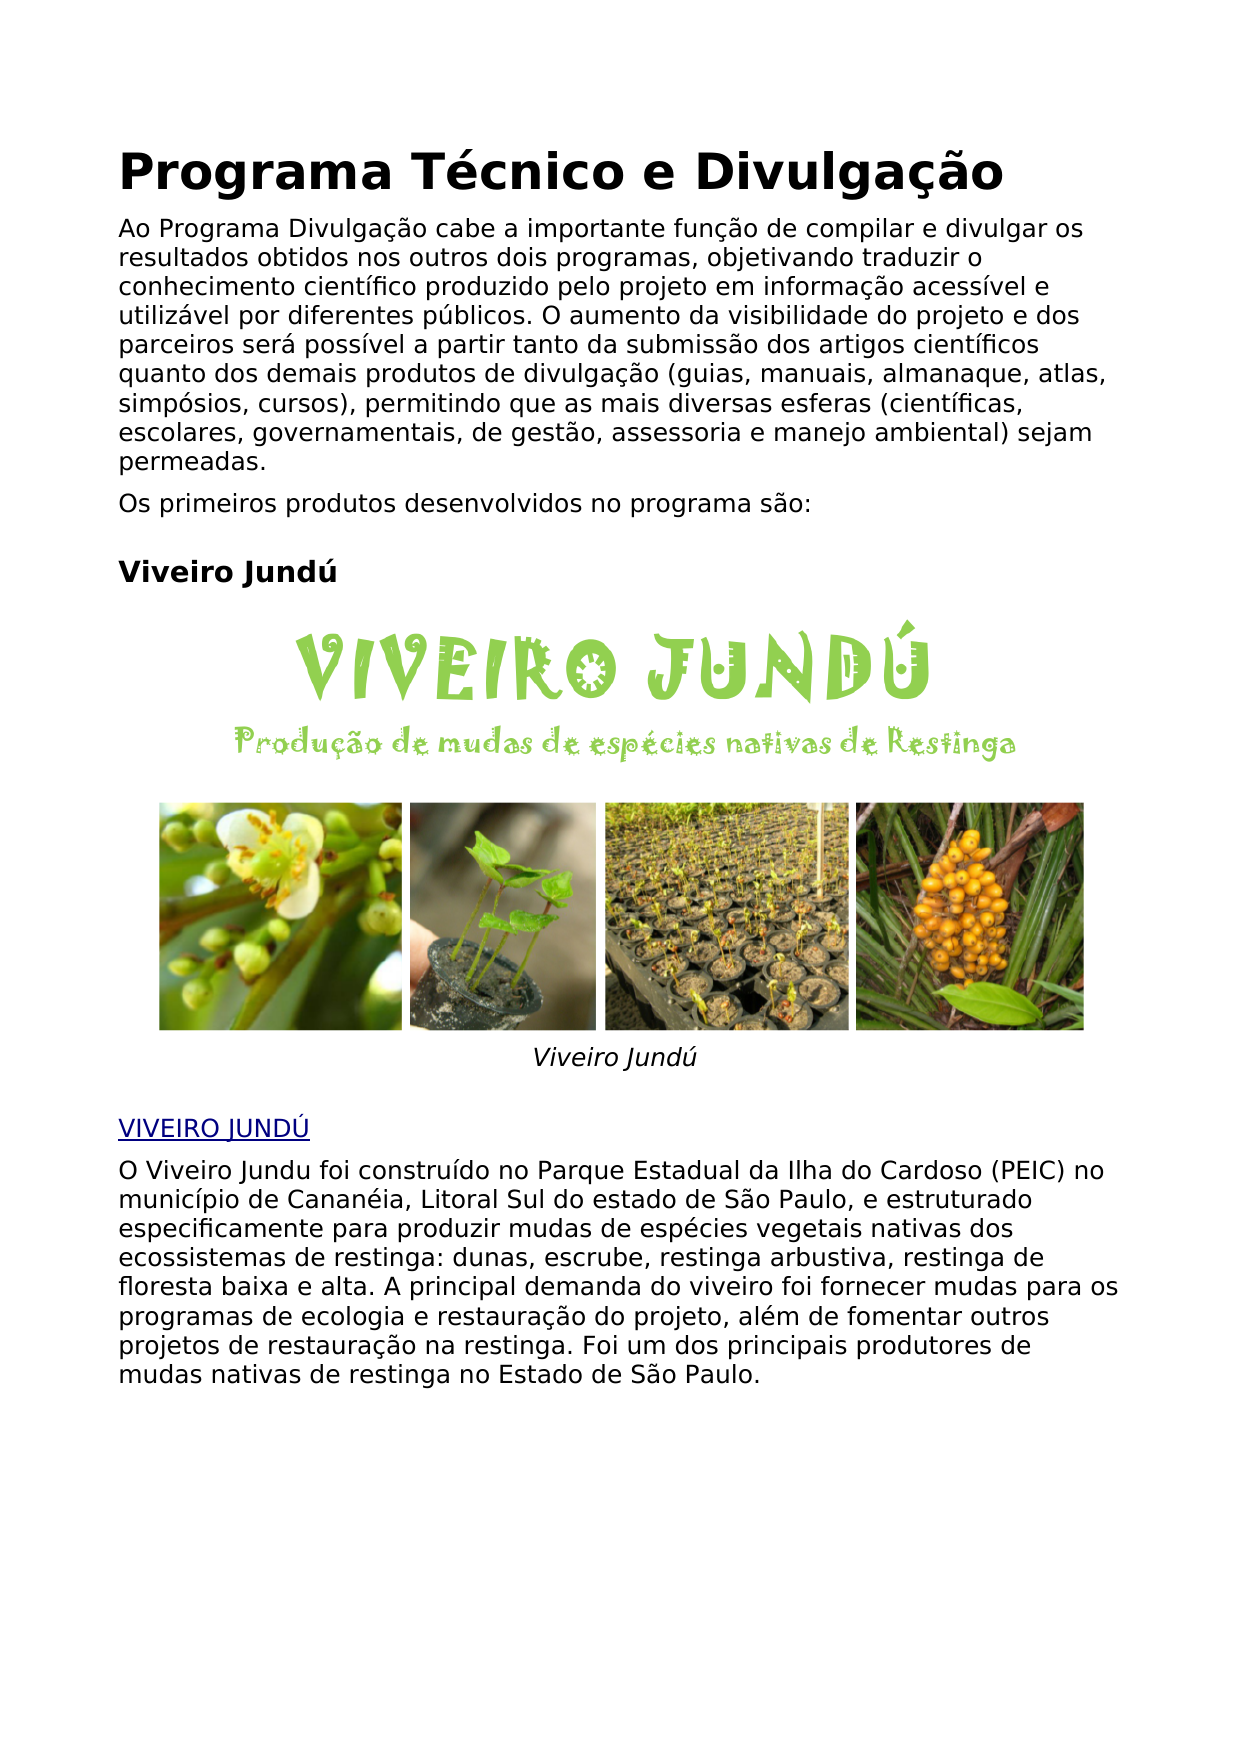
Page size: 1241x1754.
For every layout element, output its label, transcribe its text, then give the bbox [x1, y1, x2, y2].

text Viveiro Jundú [151, 1044, 1089, 1073]
subtitle Viveiro Jundú [118, 556, 1122, 589]
subtitle Programa Técnico e Divulgação [118, 143, 1122, 201]
text Os primeiros produtos desenvolvidos no programa são: [118, 489, 1122, 518]
text O Viveiro Jundu foi construído no Parque Estadual da Ilha do Cardoso (PEIC) no município de Cananéia, Litoral Sul do estado de São Paulo, e estruturado especificamente para produzir mudas de espécies vegetais nativas dos ecossistemas de restinga: dunas, escrube, restinga arbustiva, restinga de floresta baixa e alta. A principal demanda do viveiro foi fornecer mudas para os programas de ecologia e restauração do projeto, além de fomentar outros projetos de restauração na restinga. Foi um dos principais produtores de mudas nativas de restinga no Estado de São Paulo. [118, 1156, 1122, 1389]
text VIVEIRO JUNDÚ [118, 1114, 1122, 1143]
picture [151, 602, 1089, 1044]
text Ao Programa Divulgação cabe a importante função de compilar e divulgar os resultados obtidos nos outros dois programas, objetivando traduzir o conhecimento científico produzido pelo projeto em informação acessível e utilizável por diferentes públicos. O aumento da visibilidade do projeto e dos parceiros será possível a partir tanto da submissão dos artigos científicos quanto dos demais produtos de divulgação (guias, manuais, almanaque, atlas, simpósios, cursos), permitindo que as mais diversas esferas (científicas, escolares, governamentais, de gestão, assessoria e manejo ambiental) sejam permeadas. [118, 214, 1122, 476]
